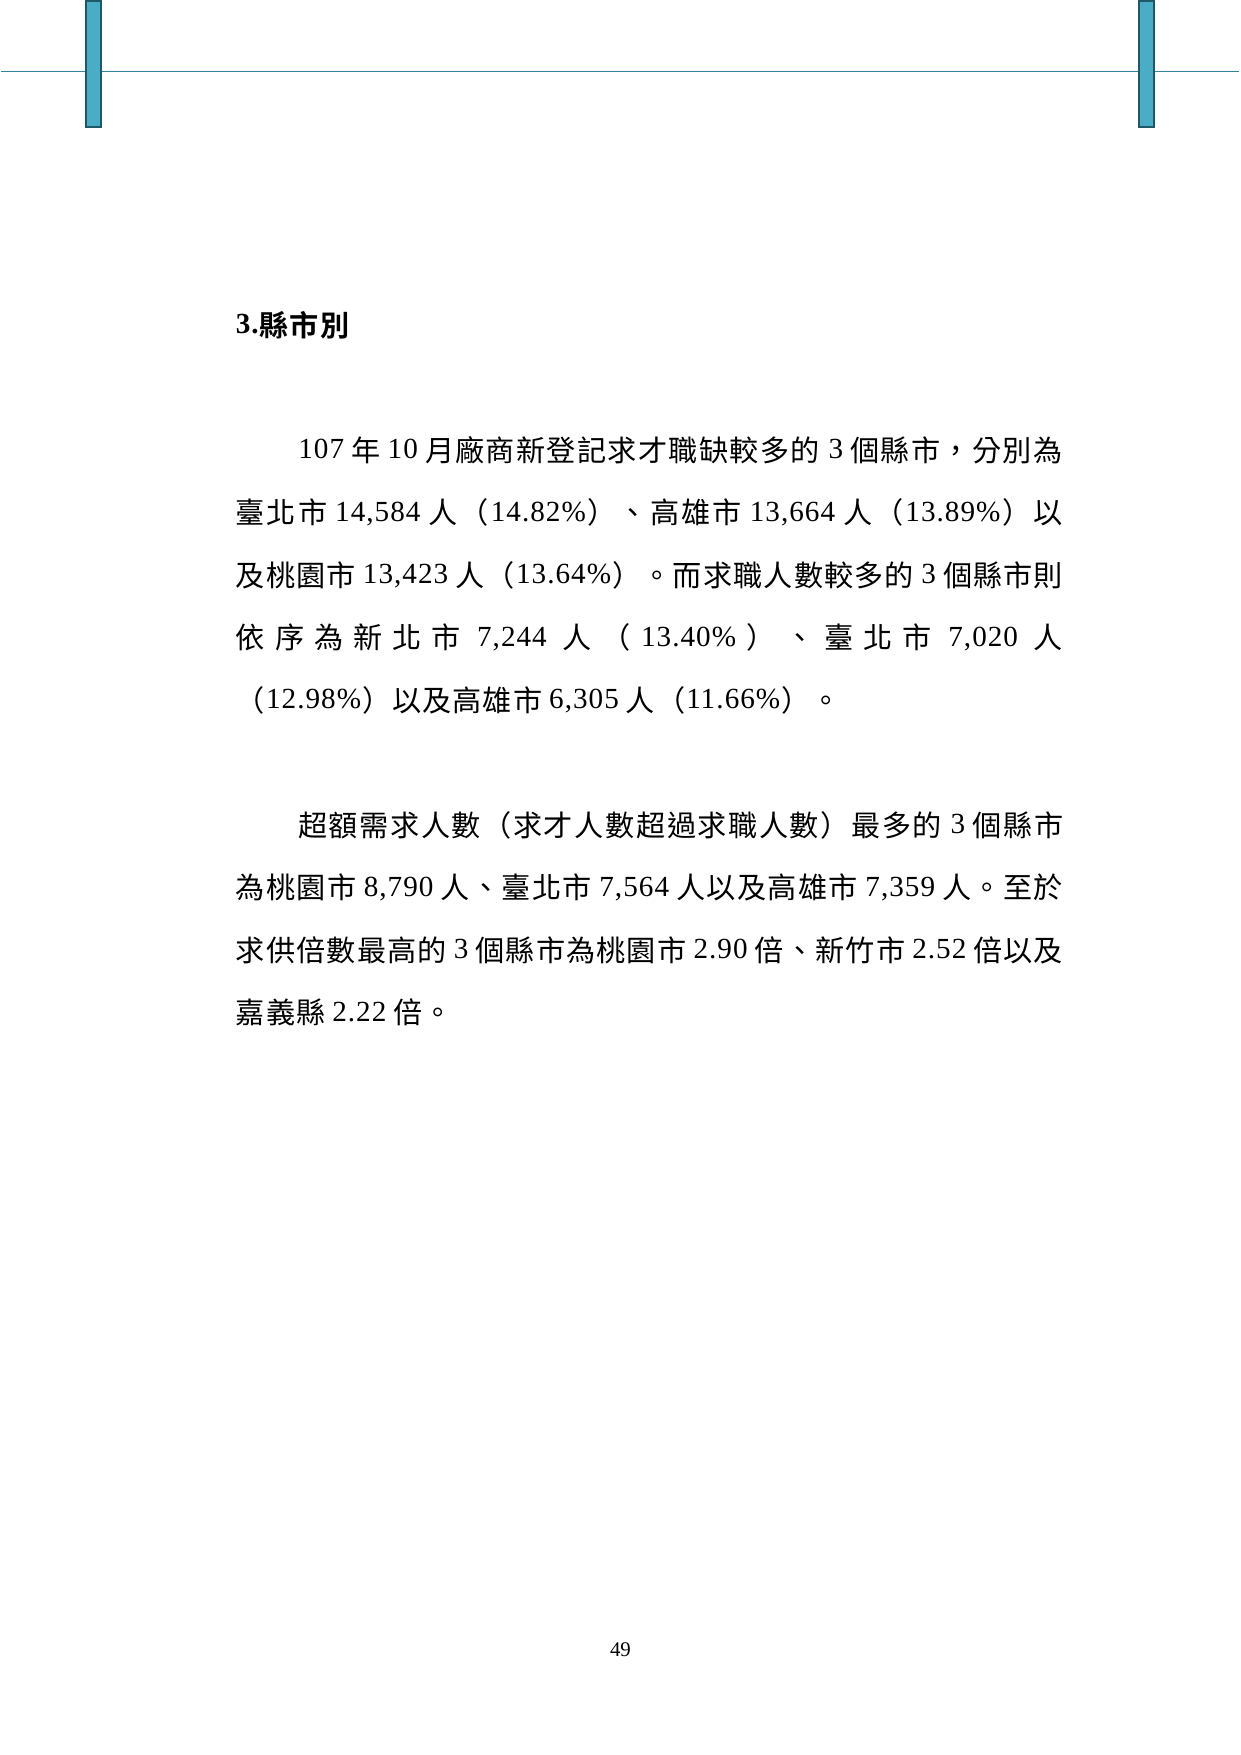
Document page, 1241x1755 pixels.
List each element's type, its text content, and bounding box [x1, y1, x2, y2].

text 107年10月廠商新登記求才職缺較多的3個縣市，分別為臺北市14,584人（14.82%）、高雄市13,664人（13.89%）以及桃園市13,423人（13.64%）。而求職人數較多的3個縣市則依序為新北市7,244人（13.40%）、臺北市7,020人（12.98%）以及高雄市6,305人（11.66%）。 [236, 407, 1063, 719]
text 超額需求人數（求才人數超過求職人數）最多的3個縣市為桃園市8,790人、臺北市7,564人以及高雄市7,359人。至於求供倍數最高的3個縣市為桃園市2.90倍、新竹市2.52倍以及嘉義縣2.22倍。 [236, 782, 1063, 1032]
text 3.縣市別 [236, 282, 1063, 344]
